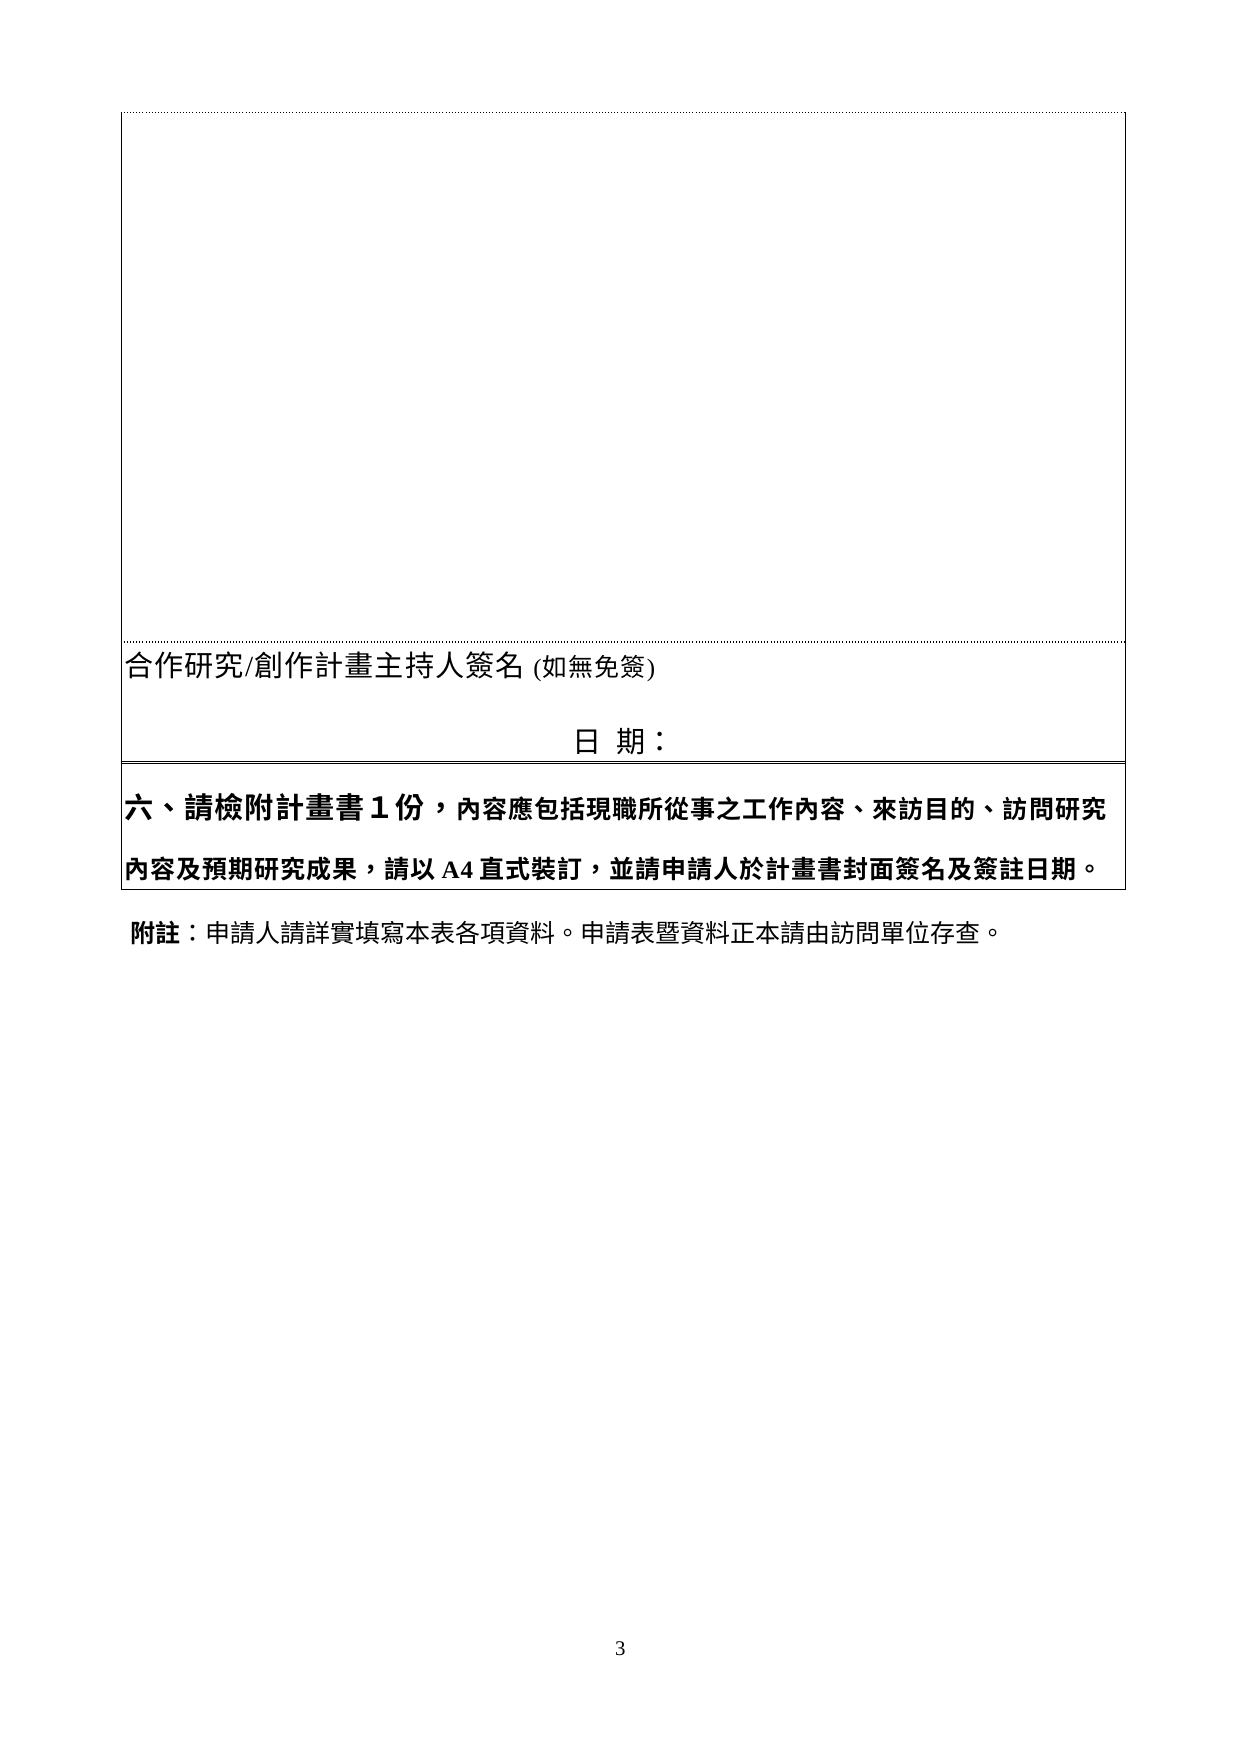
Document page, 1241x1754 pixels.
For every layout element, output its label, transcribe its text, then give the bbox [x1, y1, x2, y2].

text 附註：申請人請詳實填寫本表各項資料。申請表暨資料正本請由訪問單位存查。 [131, 890, 1122, 952]
table_cell 六、請檢附計畫書１份，內容應包括現職所從事之工作內容、來訪目的、訪問研究內容及預期研究成果，請以A4直式裝訂，並請申請人於計畫書封面簽名及簽註日期。 [122, 764, 1125, 889]
table_cell 合作研究/創作計畫主持人簽名 (如無免簽) 日 期： [122, 641, 1125, 761]
table_cell [122, 112, 1125, 641]
